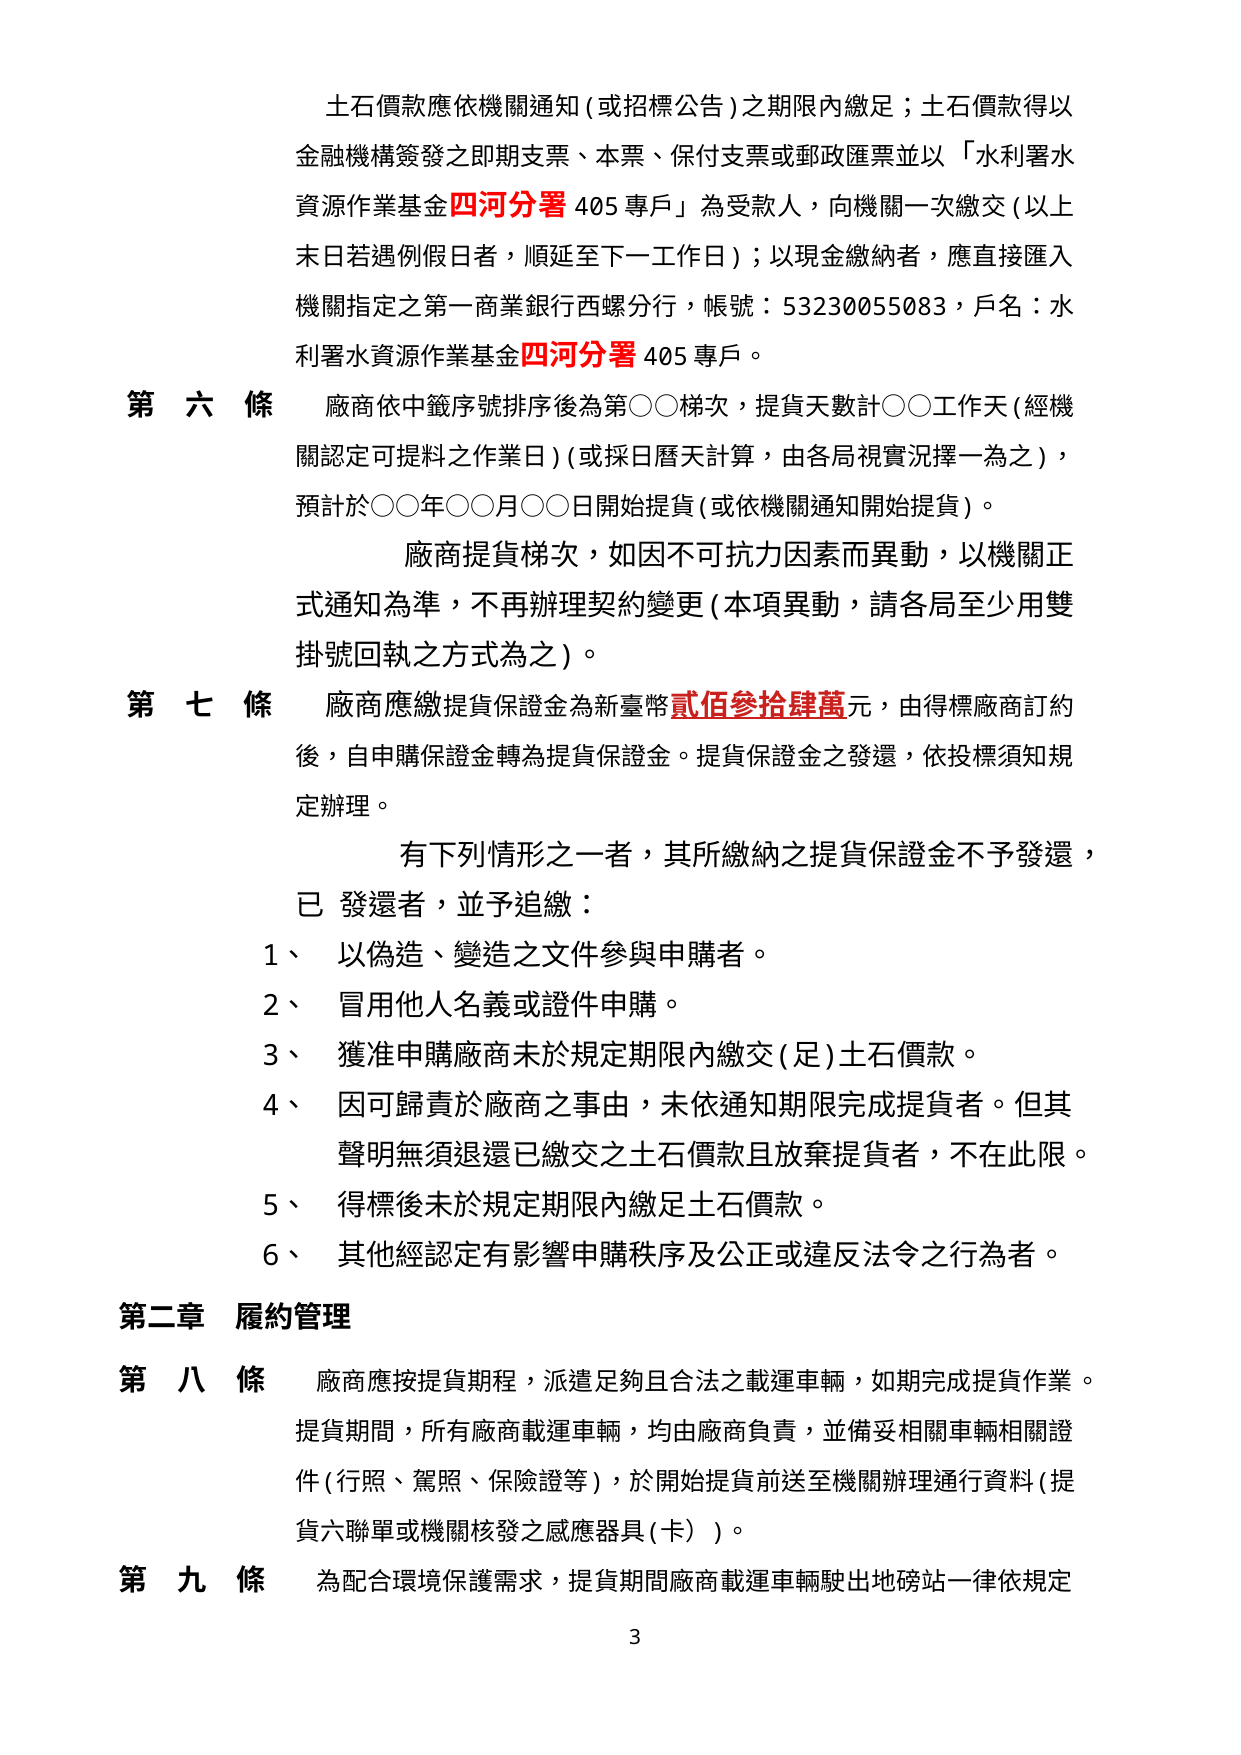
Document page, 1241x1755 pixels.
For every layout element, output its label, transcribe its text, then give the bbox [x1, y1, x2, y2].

text 廠商提貨梯次，如因不可抗力因素而異動，以機關正式通知為準，不再辦理契約變更(本項異動，請各局至少用雙掛號回執之方式為之)。 [19, 525, 1075, 675]
list 其他經認定有影響申購秩序及公正或違反法令之行為者。 [262, 1225, 1075, 1275]
text 第 七 條 廠商應繳提貨保證金為新臺幣貳佰參拾肆萬元，由得標廠商訂約後，自申購保證金轉為提貨保證金。提貨保證金之發還，依投標須知規定辦理。 [19, 675, 1075, 825]
list 以偽造、變造之文件參與申購者。 [262, 925, 1075, 975]
list 因可歸責於廠商之事由，未依通知期限完成提貨者。但其聲明無須退還已繳交之土石價款且放棄提貨者，不在此限。 [262, 1075, 1075, 1175]
list 獲准申購廠商未於規定期限內繳交(足)土石價款。 [262, 1025, 1075, 1075]
text 有下列情形之一者，其所繳納之提貨保證金不予發還，已 發還者，並予追繳： [27, 825, 1075, 925]
text 第二章 履約管理 [118, 1287, 1075, 1337]
list 冒用他人名義或證件申購。 [262, 975, 1075, 1025]
text 第 八 條 廠商應按提貨期程，派遣足夠且合法之載運車輛，如期完成提貨作業。提貨期間，所有廠商載運車輛，均由廠商負責，並備妥相關車輛相關證件(行照、駕照、保險證等)，於開始提貨前送至機關辦理通行資料(提貨六聯單或機關核發之感應器具(卡）)。 [118, 1350, 1075, 1550]
text 土石價款應依機關通知(或招標公告)之期限內繳足；土石價款得以金融機構簽發之即期支票、本票、保付支票或郵政匯票並以「水利署水資源作業基金四河分署405專戶」為受款人，向機關一次繳交(以上末日若遇例假日者，順延至下一工作日)；以現金繳納者，應直接匯入機關指定之第一商業銀行西螺分行，帳號：53230055083，戶名：水利署水資源作業基金四河分署405專戶。 [295, 75, 1075, 375]
text 第 六 條 廠商依中籤序號排序後為第○○梯次，提貨天數計○○工作天(經機關認定可提料之作業日)(或採日曆天計算，由各局視實況擇一為之)，預計於○○年○○月○○日開始提貨(或依機關通知開始提貨)。 [19, 375, 1075, 525]
text 第 九 條 為配合環境保護需求，提貨期間廠商載運車輛駛出地磅站一律依規定 [118, 1550, 1075, 1600]
list 得標後未於規定期限內繳足土石價款。 [262, 1175, 1075, 1225]
